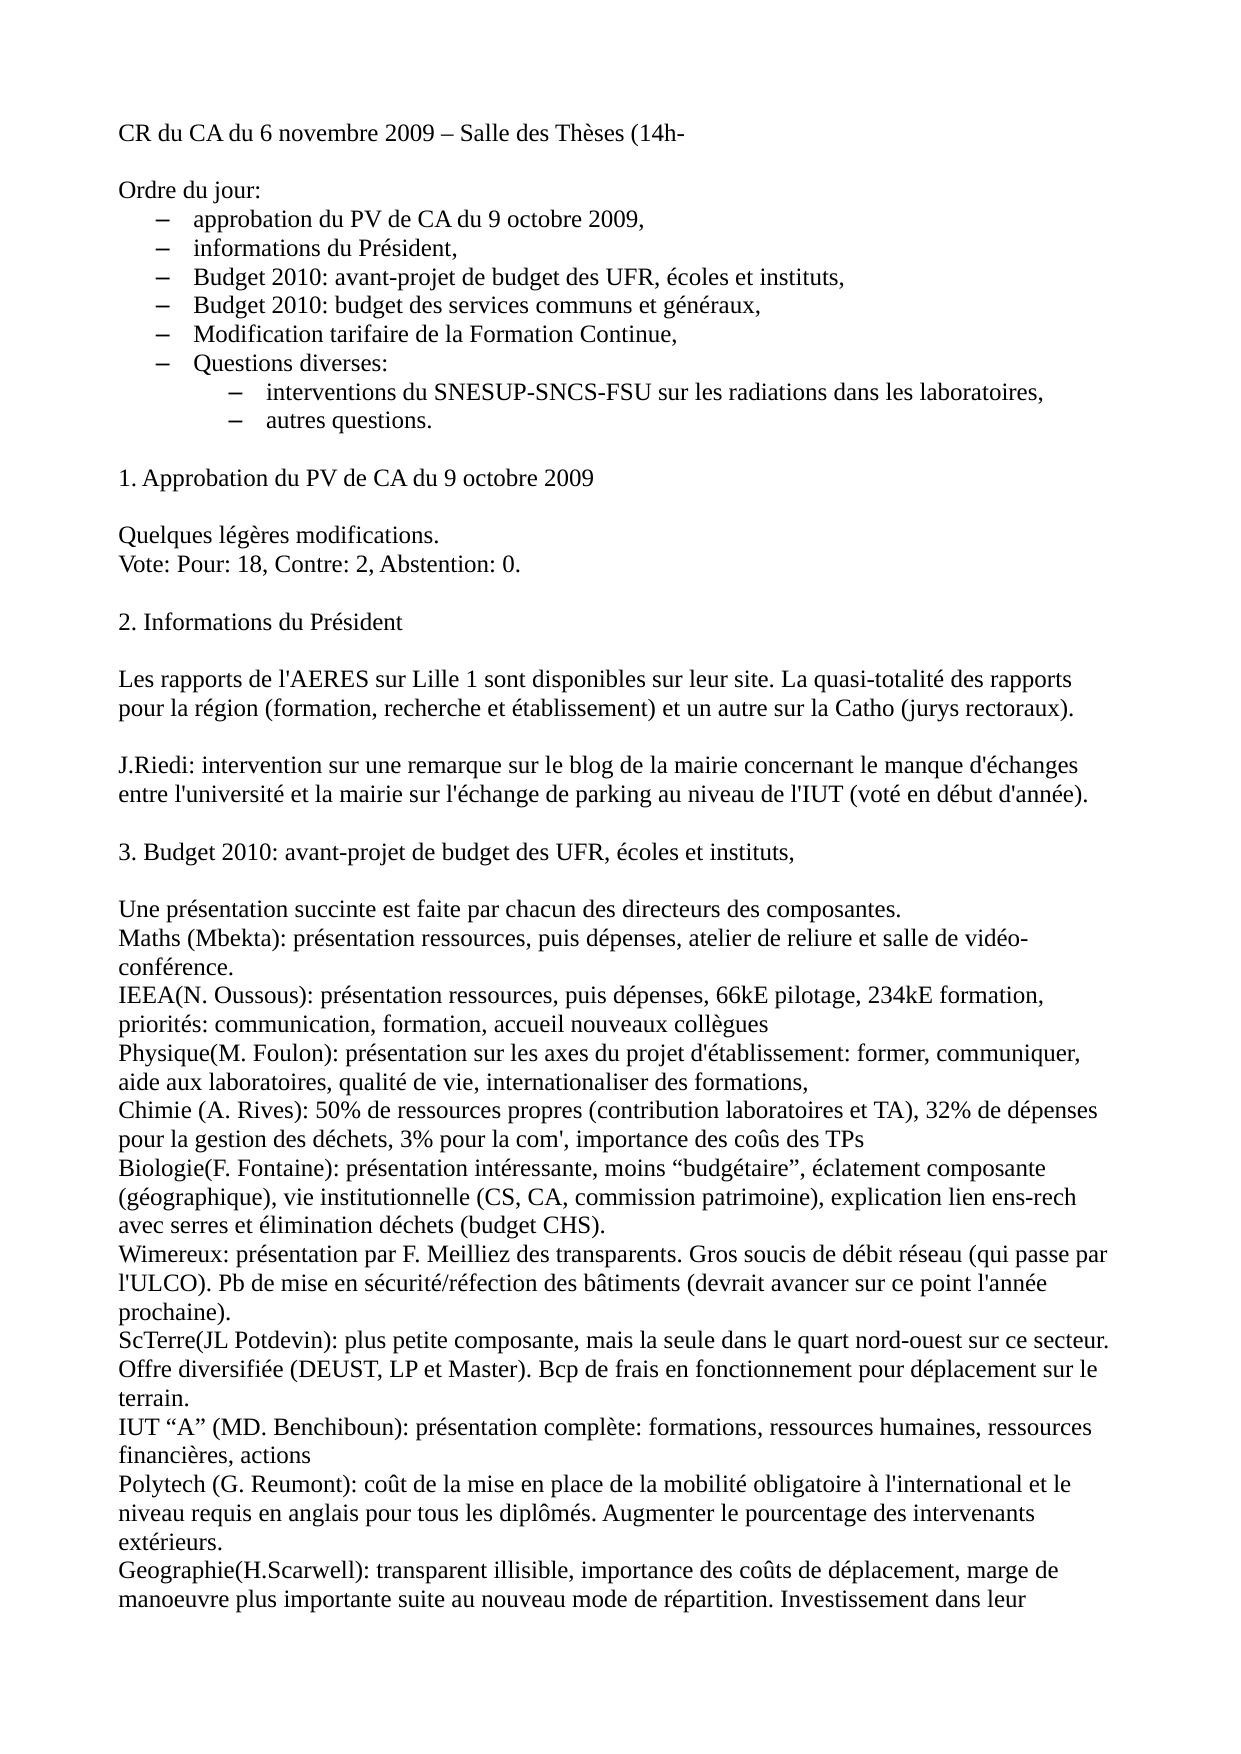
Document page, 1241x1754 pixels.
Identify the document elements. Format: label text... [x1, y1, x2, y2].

text J.Riedi: intervention sur une remarque sur le blog de la mairie concernant le manque d'échanges entre l'université et la mairie sur l'échange de parking au niveau de l'IUT (voté en début d'année). [118, 751, 1122, 808]
text Chimie (A. Rives): 50% de ressources propres (contribution laboratoires et TA), 32% de dépenses pour la gestion des déchets, 3% pour la com', importance des coûs des TPs [118, 1096, 1122, 1153]
text ScTerre(JL Potdevin): plus petite composante, mais la seule dans le quart nord-ouest sur ce secteur. Offre diversifiée (DEUST, LP et Master). Bcp de frais en fonctionnement pour déplacement sur le terrain. [118, 1326, 1122, 1412]
text IUT “A” (MD. Benchiboun): présentation complète: formations, ressources humaines, ressources financières, actions [118, 1412, 1122, 1469]
text Une présentation succinte est faite par chacun des directeurs des composantes. [118, 894, 1122, 923]
text Physique(M. Foulon): présentation sur les axes du projet d'établissement: former, communiquer, aide aux laboratoires, qualité de vie, internationaliser des formations, [118, 1038, 1122, 1096]
text Vote: Pour: 18, Contre: 2, Abstention: 0. [118, 549, 1122, 578]
text Geographie(H.Scarwell): transparent illisible, importance des coûts de déplacement, marge de manoeuvre plus importante suite au nouveau mode de répartition. Investissement dans leur [118, 1556, 1122, 1613]
text Biologie(F. Fontaine): présentation intéressante, moins “budgétaire”, éclatement composante (géographique), vie institutionnelle (CS, CA, commission patrimoine), explication lien ens-rech avec serres et élimination déchets (budget CHS). [118, 1153, 1122, 1239]
text IEEA(N. Oussous): présentation ressources, puis dépenses, 66kE pilotage, 234kE formation, priorités: communication, formation, accueil nouveaux collègues [118, 981, 1122, 1038]
list Questions diverses: [156, 348, 1122, 377]
list Budget 2010: budget des services communs et généraux, [156, 291, 1122, 319]
text Wimereux: présentation par F. Meilliez des transparents. Gros soucis de débit réseau (qui passe par l'ULCO). Pb de mise en sécurité/réfection des bâtiments (devrait avancer sur ce point l'année prochaine). [118, 1239, 1122, 1326]
list Budget 2010: avant-projet de budget des UFR, écoles et instituts, [156, 262, 1122, 291]
text CR du CA du 6 novembre 2009 – Salle des Thèses (14h- [118, 118, 1122, 147]
list Modification tarifaire de la Formation Continue, [156, 319, 1122, 348]
list interventions du SNESUP-SNCS-FSU sur les radiations dans les laboratoires, [228, 377, 1122, 406]
text Quelques légères modifications. [118, 521, 1122, 549]
text 1. Approbation du PV de CA du 9 octobre 2009 [118, 463, 1122, 492]
text Ordre du jour: [118, 176, 1122, 204]
list autres questions. [228, 406, 1122, 434]
list approbation du PV de CA du 9 octobre 2009, [156, 204, 1122, 233]
text Maths (Mbekta): présentation ressources, puis dépenses, atelier de reliure et salle de vidéo-conférence. [118, 923, 1122, 981]
text Polytech (G. Reumont): coût de la mise en place de la mobilité obligatoire à l'international et le niveau requis en anglais pour tous les diplômés. Augmenter le pourcentage des intervenants extérieurs. [118, 1469, 1122, 1556]
text 3. Budget 2010: avant-projet de budget des UFR, écoles et instituts, [118, 837, 1122, 866]
list informations du Président, [156, 233, 1122, 262]
text 2. Informations du Président [118, 607, 1122, 636]
text Les rapports de l'AERES sur Lille 1 sont disponibles sur leur site. La quasi-totalité des rapports pour la région (formation, recherche et établissement) et un autre sur la Catho (jurys rectoraux). [118, 664, 1122, 722]
